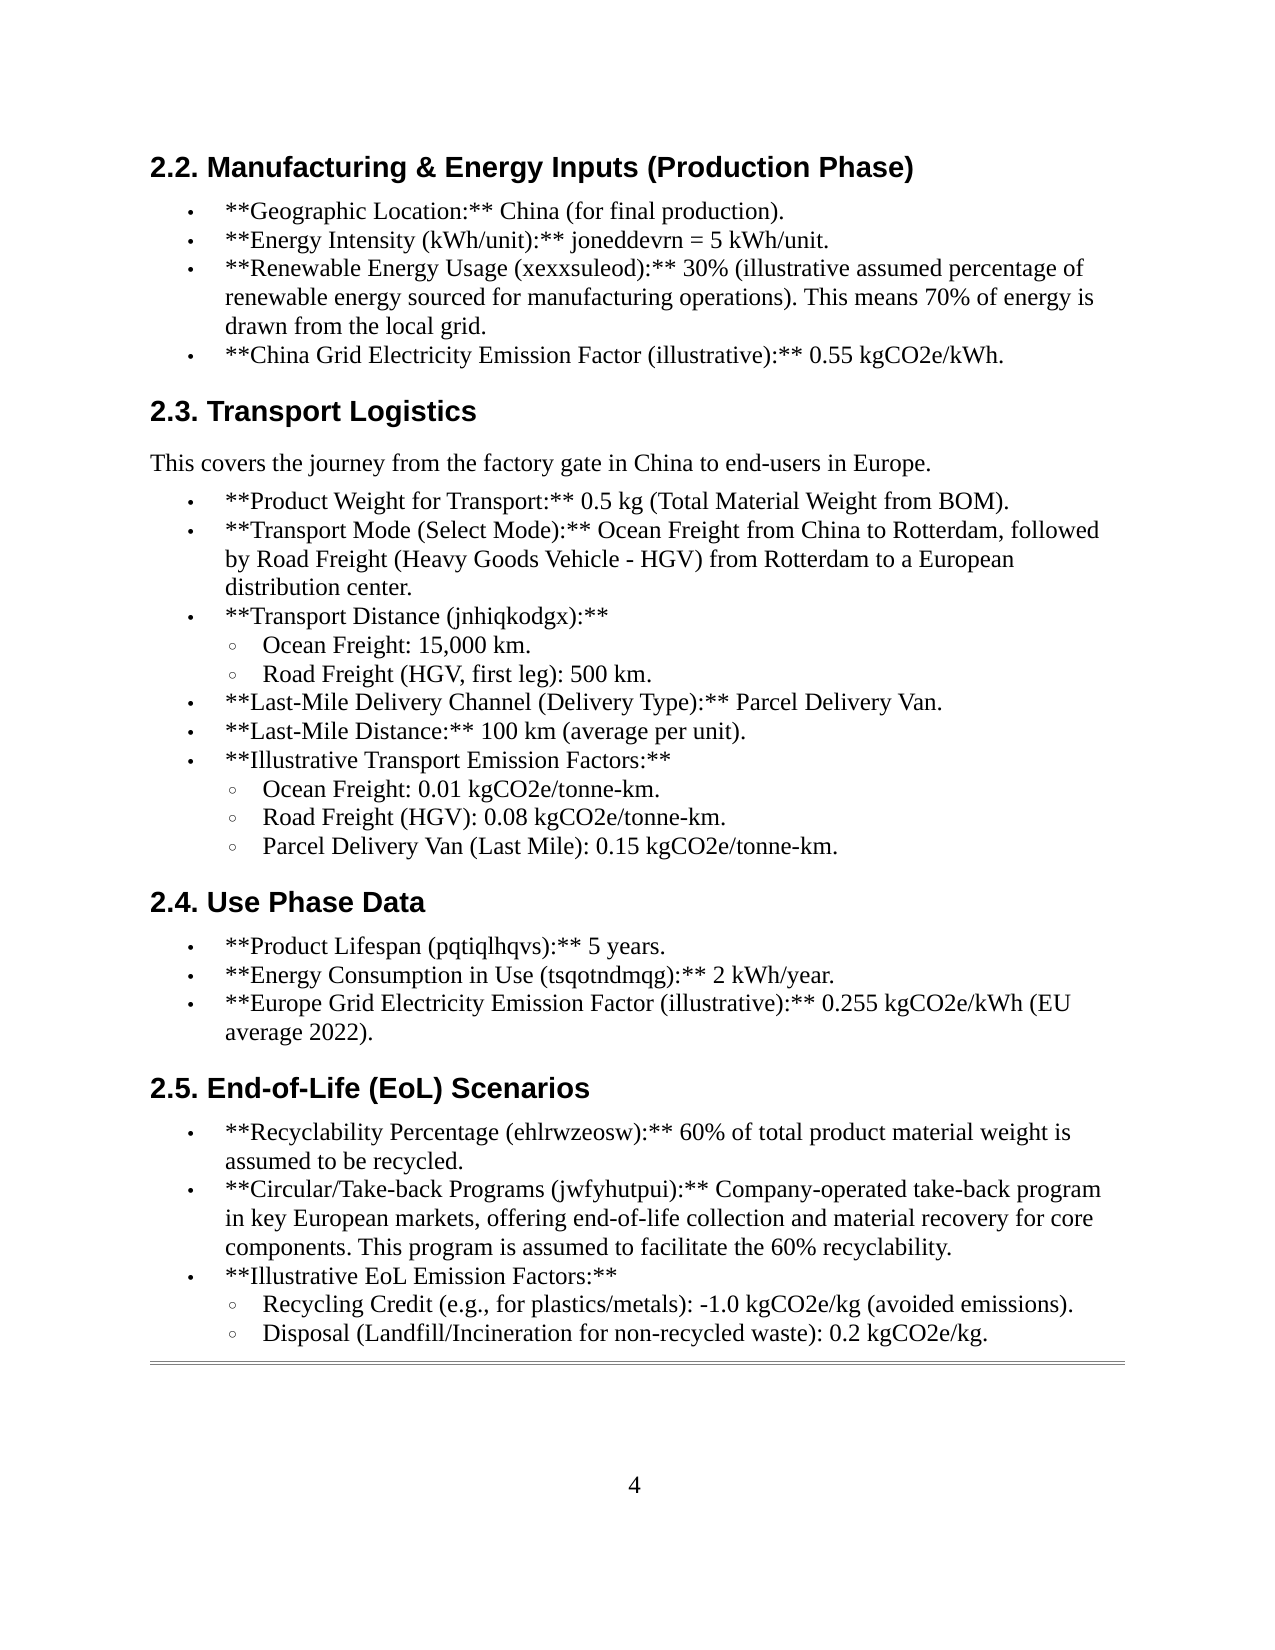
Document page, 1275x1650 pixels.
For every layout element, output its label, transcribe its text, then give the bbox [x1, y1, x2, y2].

list **Illustrative EoL Emission Factors:** [187, 1261, 1125, 1289]
subtitle 2.5. End-of-Life (EoL) Scenarios [150, 1071, 1125, 1104]
list **Product Weight for Transport:** 0.5 kg (Total Material Weight from BOM). [187, 486, 1125, 515]
subtitle 2.4. Use Phase Data [150, 885, 1125, 918]
subtitle 2.3. Transport Logistics [150, 393, 1125, 427]
list Parcel Delivery Van (Last Mile): 0.15 kgCO2e/tonne-km. [225, 831, 1125, 860]
list Recycling Credit (e.g., for plastics/metals): -1.0 kgCO2e/kg (avoided emissions). [225, 1289, 1125, 1318]
list **Geographic Location:** China (for final production). [187, 196, 1125, 225]
list Road Freight (HGV, first leg): 500 km. [225, 659, 1125, 687]
list Ocean Freight: 15,000 km. [225, 630, 1125, 659]
list **Last-Mile Delivery Channel (Delivery Type):** Parcel Delivery Van. [187, 687, 1125, 716]
list **Transport Distance (jnhiqkodgx):** [187, 601, 1125, 630]
list **Energy Intensity (kWh/unit):** joneddevrn = 5 kWh/unit. [187, 225, 1125, 253]
subtitle 2.2. Manufacturing & Energy Inputs (Production Phase) [150, 150, 1125, 183]
list **Last-Mile Distance:** 100 km (average per unit). [187, 716, 1125, 745]
list **Recyclability Percentage (ehlrwzeosw):** 60% of total product material weight is assumed to be recycled. [187, 1117, 1125, 1174]
list **Energy Consumption in Use (tsqotndmqg):** 2 kWh/year. [187, 960, 1125, 988]
list Disposal (Landfill/Incineration for non-recycled waste): 0.2 kgCO2e/kg. [225, 1318, 1125, 1347]
text This covers the journey from the factory gate in China to end-users in Europe. [150, 448, 1125, 477]
list **Transport Mode (Select Mode):** Ocean Freight from China to Rotterdam, followed by Road Freight (Heavy Goods Vehicle - HGV) from Rotterdam to a European distribution center. [187, 515, 1125, 601]
list **Product Lifespan (pqtiqlhqvs):** 5 years. [187, 931, 1125, 960]
list **Europe Grid Electricity Emission Factor (illustrative):** 0.255 kgCO2e/kWh (EU average 2022). [187, 988, 1125, 1046]
list Road Freight (HGV): 0.08 kgCO2e/tonne-km. [225, 802, 1125, 831]
list **China Grid Electricity Emission Factor (illustrative):** 0.55 kgCO2e/kWh. [187, 340, 1125, 368]
list **Circular/Take-back Programs (jwfyhutpui):** Company-operated take-back program in key European markets, offering end-of-life collection and material recovery for core components. This program is assumed to facilitate the 60% recyclability. [187, 1174, 1125, 1261]
list Ocean Freight: 0.01 kgCO2e/tonne-km. [225, 774, 1125, 802]
list **Illustrative Transport Emission Factors:** [187, 745, 1125, 774]
list **Renewable Energy Usage (xexxsuleod):** 30% (illustrative assumed percentage of renewable energy sourced for manufacturing operations). This means 70% of energy is drawn from the local grid. [187, 253, 1125, 340]
